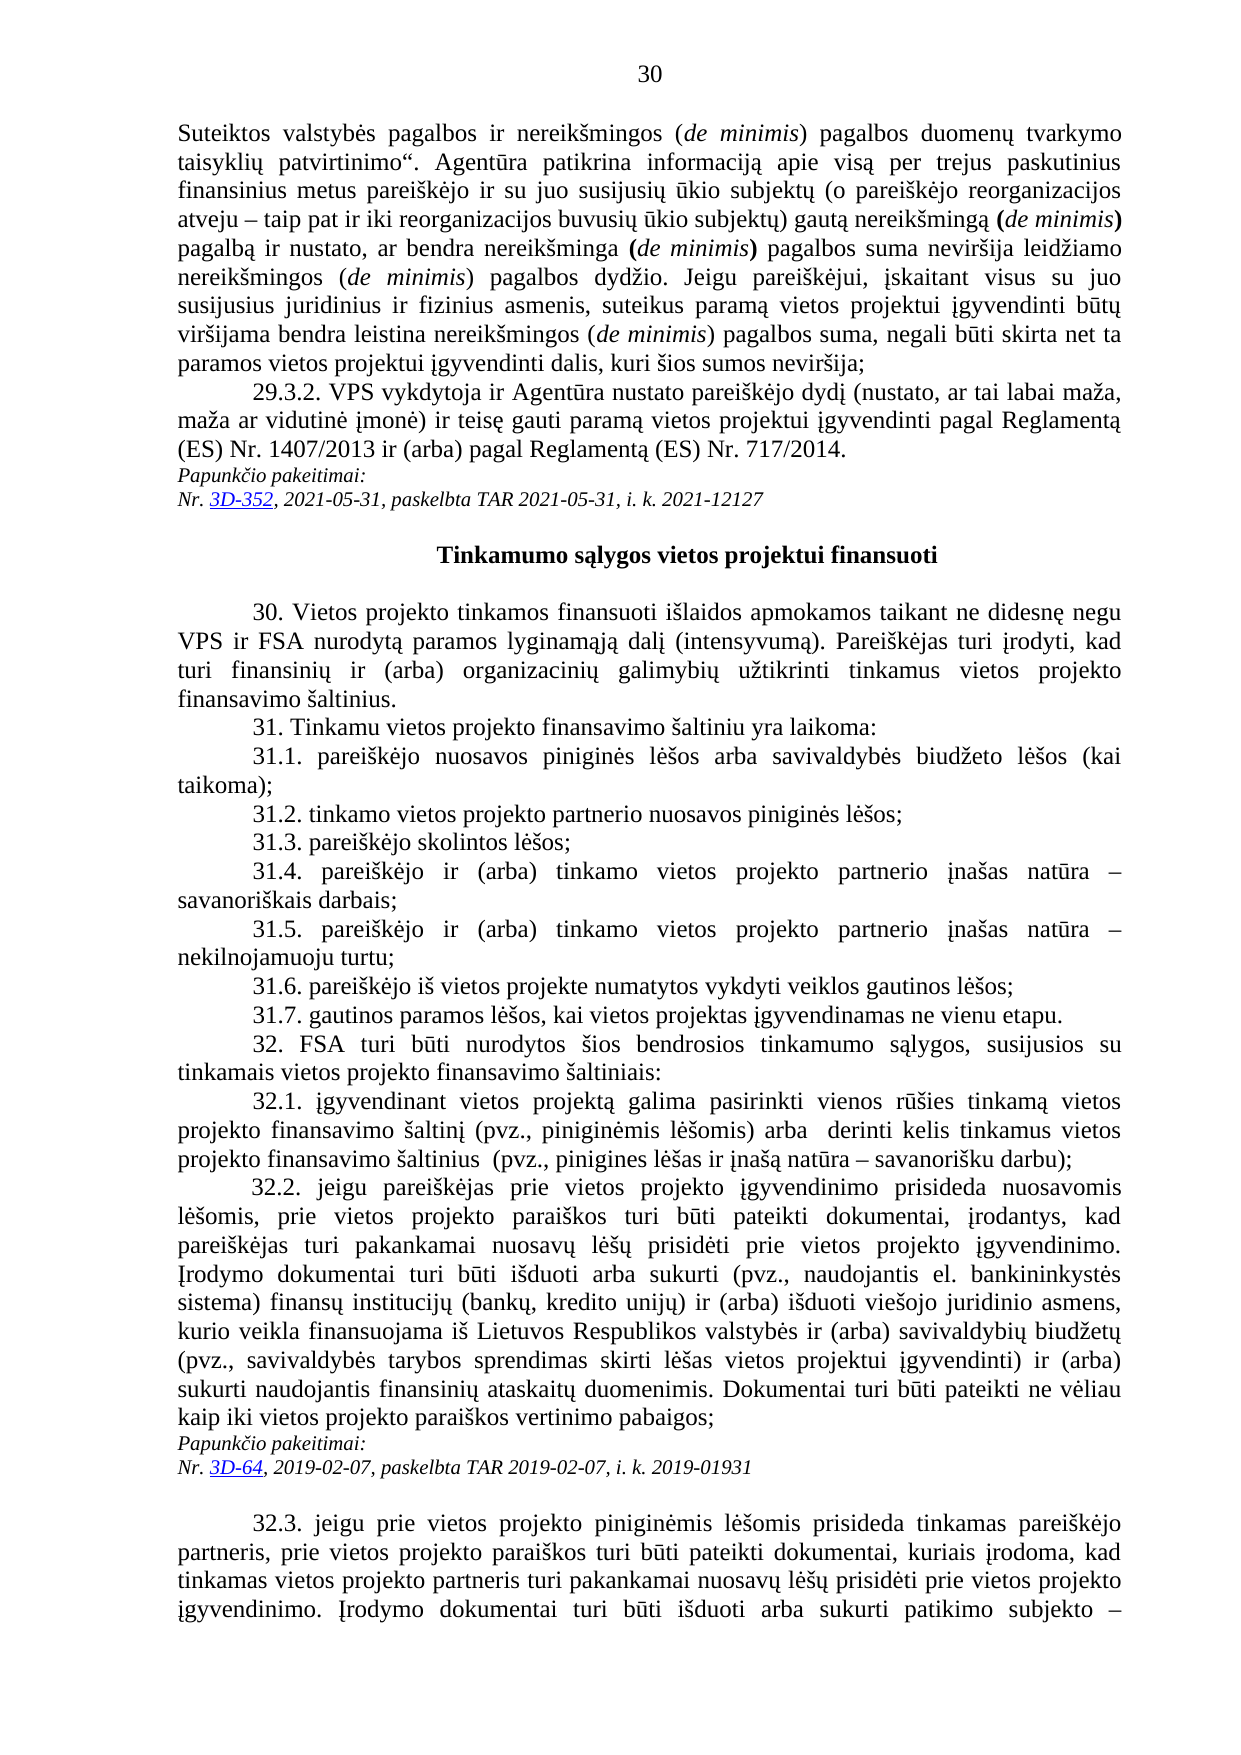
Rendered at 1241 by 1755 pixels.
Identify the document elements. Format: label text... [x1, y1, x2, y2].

text Tinkamumo sąlygos vietos projektui finansuoti [177, 540, 1122, 569]
text 31.5. pareiškėjo ir (arba) tinkamo vietos projekto partnerio įnašas natūra – nekilnojamuoju turtu; [177, 914, 1122, 971]
text 31.2. tinkamo vietos projekto partnerio nuosavos piniginės lėšos; [177, 799, 1122, 827]
text Papunkčio pakeitimai: [177, 463, 1122, 487]
text 31.6. pareiškėjo iš vietos projekte numatytos vykdyti veiklos gautinos lėšos; [177, 971, 1122, 1000]
text 32.2. jeigu pareiškėjas prie vietos projekto įgyvendinimo prisideda nuosavomis lėšomis, prie vietos projekto paraiškos turi būti pateikti dokumentai, įrodantys, kad pareiškėjas turi pakankamai nuosavų lėšų prisidėti prie vietos projekto įgyvendinimo. Įrodymo dokumentai turi būti išduoti arba sukurti (pvz., naudojantis el. bankininkystės sistema) finansų institucijų (bankų, kredito unijų) ir (arba) išduoti viešojo juridinio asmens, kurio veikla finansuojama iš Lietuvos Respublikos valstybės ir (arba) savivaldybių biudžetų (pvz., savivaldybės tarybos sprendimas skirti lėšas vietos projektui įgyvendinti) ir (arba) sukurti naudojantis finansinių ataskaitų duomenimis. Dokumentai turi būti pateikti ne vėliau kaip iki vietos projekto paraiškos vertinimo pabaigos; [177, 1172, 1122, 1431]
text 30. Vietos projekto tinkamos finansuoti išlaidos apmokamos taikant ne didesnę negu VPS ir FSA nurodytą paramos lyginamąją dalį (intensyvumą). Pareiškėjas turi įrodyti, kad turi finansinių ir (arba) organizacinių galimybių užtikrinti tinkamus vietos projekto finansavimo šaltinius. [177, 597, 1122, 712]
text Nr. 3D-64, 2019-02-07, paskelbta TAR 2019-02-07, i. k. 2019-01931 [177, 1455, 1122, 1479]
text 32.1. įgyvendinant vietos projektą galima pasirinkti vienos rūšies tinkamą vietos projekto finansavimo šaltinį (pvz., piniginėmis lėšomis) arba derinti kelis tinkamus vietos projekto finansavimo šaltinius (pvz., pinigines lėšas ir įnašą natūra – savanorišku darbu); [177, 1086, 1122, 1172]
text 31.3. pareiškėjo skolintos lėšos; [177, 827, 1122, 856]
text 31. Tinkamu vietos projekto finansavimo šaltiniu yra laikoma: [177, 712, 1122, 741]
text 31.4. pareiškėjo ir (arba) tinkamo vietos projekto partnerio įnašas natūra – savanoriškais darbais; [177, 856, 1122, 914]
text Nr. 3D-352, 2021-05-31, paskelbta TAR 2021-05-31, i. k. 2021-12127 [177, 487, 1122, 511]
text 31.7. gautinos paramos lėšos, kai vietos projektas įgyvendinamas ne vienu etapu. [177, 1000, 1122, 1029]
text Papunkčio pakeitimai: [177, 1431, 1122, 1455]
text 32.3. jeigu prie vietos projekto piniginėmis lėšomis prisideda tinkamas pareiškėjo partneris, prie vietos projekto paraiškos turi būti pateikti dokumentai, kuriais įrodoma, kad tinkamas vietos projekto partneris turi pakankamai nuosavų lėšų prisidėti prie vietos projekto įgyvendinimo. Įrodymo dokumentai turi būti išduoti arba sukurti patikimo subjekto – [177, 1508, 1122, 1623]
text Suteiktos valstybės pagalbos ir nereikšmingos (de minimis) pagalbos duomenų tvarkymo taisyklių patvirtinimo“. Agentūra patikrina informaciją apie visą per trejus paskutinius finansinius metus pareiškėjo ir su juo susijusių ūkio subjektų (o pareiškėjo reorganizacijos atveju – taip pat ir iki reorganizacijos buvusių ūkio subjektų) gautą nereikšmingą (de minimis) pagalbą ir nustato, ar bendra nereikšminga (de minimis) pagalbos suma neviršija leidžiamo nereikšmingos (de minimis) pagalbos dydžio. Jeigu pareiškėjui, įskaitant visus su juo susijusius juridinius ir fizinius asmenis, suteikus paramą vietos projektui įgyvendinti būtų viršijama bendra leistina nereikšmingos (de minimis) pagalbos suma, negali būti skirta net ta paramos vietos projektui įgyvendinti dalis, kuri šios sumos neviršija; [177, 118, 1122, 377]
text 29.3.2. VPS vykdytoja ir Agentūra nustato pareiškėjo dydį (nustato, ar tai labai maža, maža ar vidutinė įmonė) ir teisę gauti paramą vietos projektui įgyvendinti pagal Reglamentą (ES) Nr. 1407/2013 ir (arba) pagal Reglamentą (ES) Nr. 717/2014. [177, 377, 1122, 463]
text 32. FSA turi būti nurodytos šios bendrosios tinkamumo sąlygos, susijusios su tinkamais vietos projekto finansavimo šaltiniais: [177, 1029, 1122, 1086]
text 31.1. pareiškėjo nuosavos piniginės lėšos arba savivaldybės biudžeto lėšos (kai taikoma); [177, 741, 1122, 799]
